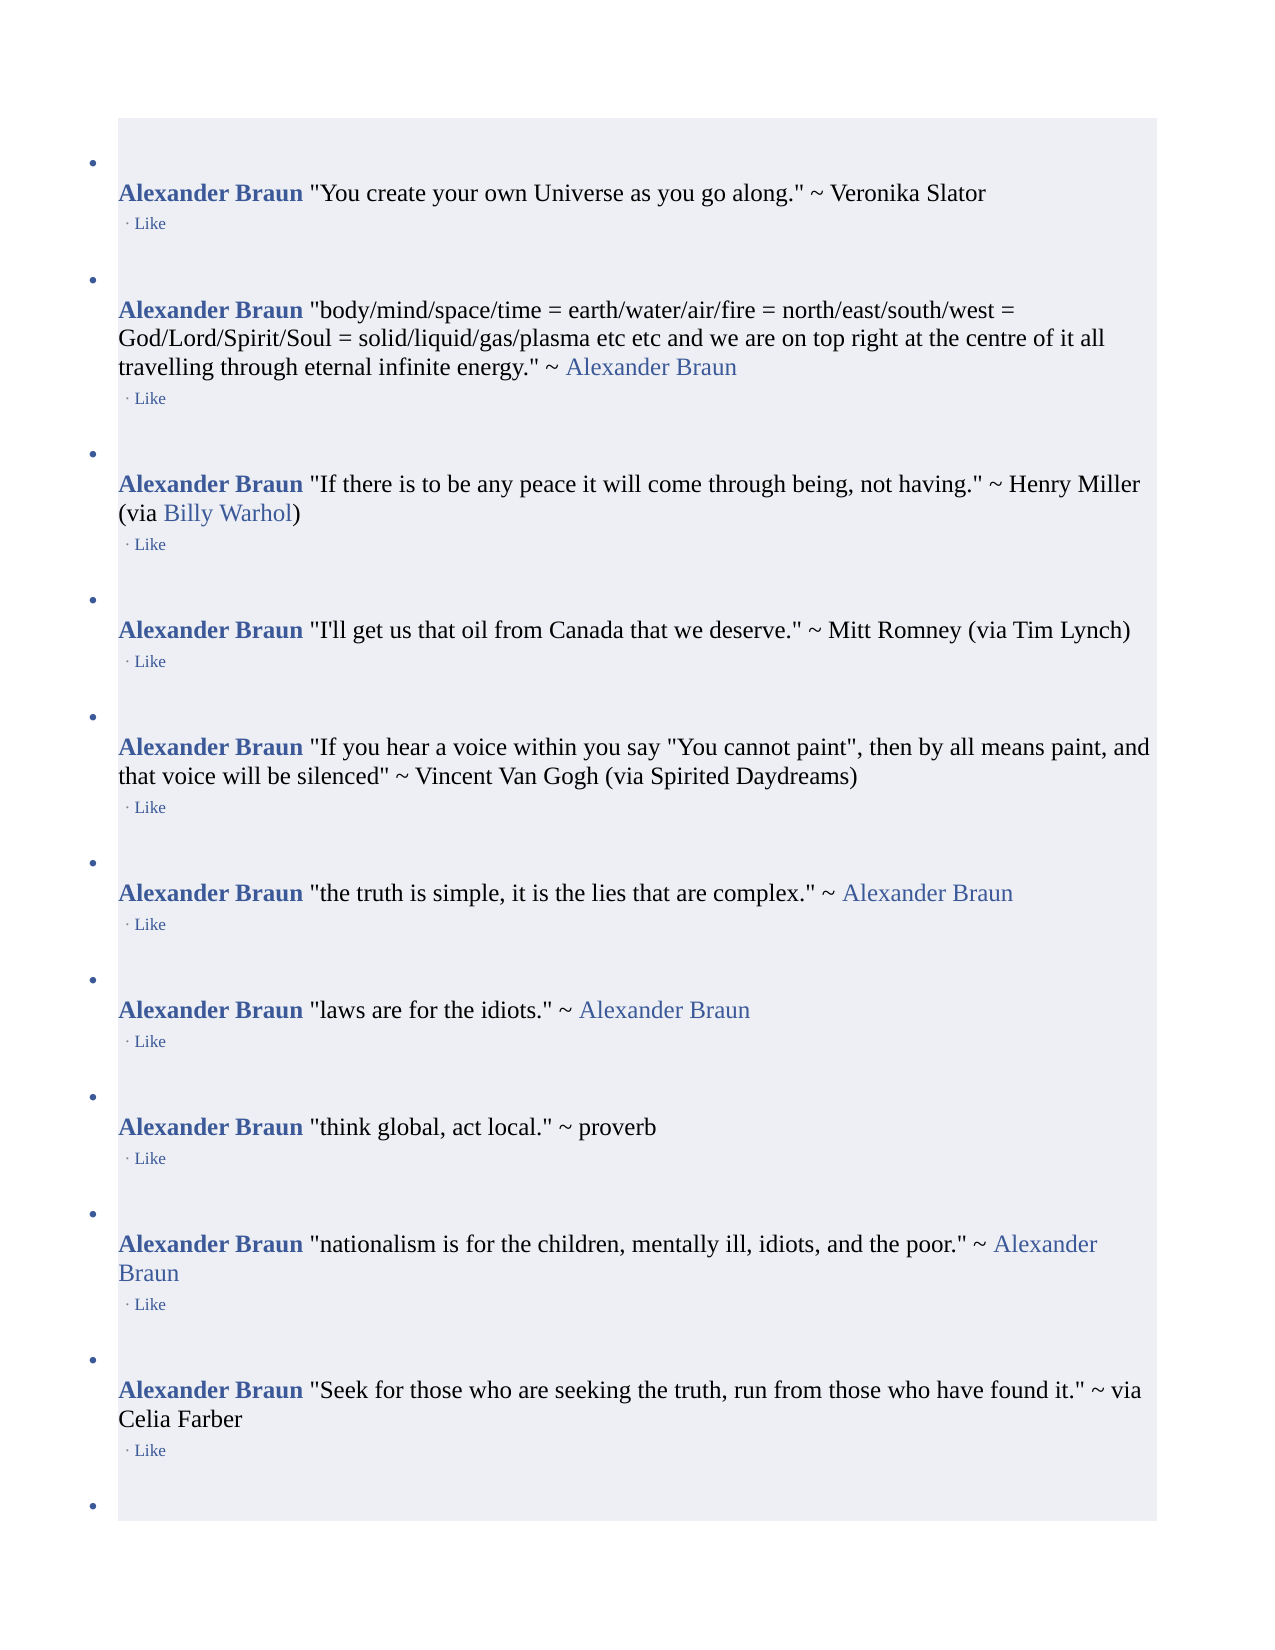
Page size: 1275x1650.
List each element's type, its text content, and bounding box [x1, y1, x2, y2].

list · Like [118, 1024, 1157, 1053]
list Alexander Braun "nationalism is for the children, mentally ill, idiots, and the poor." ~ Alexander Braun [118, 1229, 1157, 1287]
list · Like [118, 1287, 1157, 1316]
list Alexander Braun "the truth is simple, it is the lies that are complex." ~ Alexander Braun [118, 878, 1157, 907]
list Alexander Braun "think global, act local." ~ proverb [118, 1112, 1157, 1141]
list Alexander Braun "laws are for the idiots." ~ Alexander Braun [118, 995, 1157, 1024]
list Alexander Braun "If you hear a voice within you say "You cannot paint", then by all means paint, and that voice will be silenced" ~ Vincent Van Gogh (via Spirited Daydreams) [118, 732, 1157, 790]
list · Like [118, 907, 1157, 936]
list · Like [118, 1141, 1157, 1170]
list · Like [118, 644, 1157, 673]
list · Like [118, 527, 1157, 556]
list Alexander Braun "If there is to be any peace it will come through being, not having." ~ Henry Miller (via Billy Warhol) [118, 469, 1157, 527]
list · Like [118, 790, 1157, 818]
list Alexander Braun "body/mind/space/time = earth/water/air/fire = north/east/south/west = God/Lord/Spirit/Soul = solid/liquid/gas/plasma etc etc and we are on top right at the centre of it all travelling through eternal infinite energy." ~ Alexander Braun [118, 295, 1157, 381]
list Alexander Braun "I'll get us that oil from Canada that we deserve." ~ Mitt Romney (via Tim Lynch) [118, 615, 1157, 644]
list Alexander Braun "Seek for those who are seeking the truth, run from those who have found it." ~ via Celia Farber [118, 1375, 1157, 1433]
list · Like [118, 381, 1157, 410]
list Alexander Braun "You create your own Universe as you go along." ~ Veronika Slator [118, 178, 1157, 206]
list · Like [118, 206, 1157, 235]
list · Like [118, 1433, 1157, 1461]
